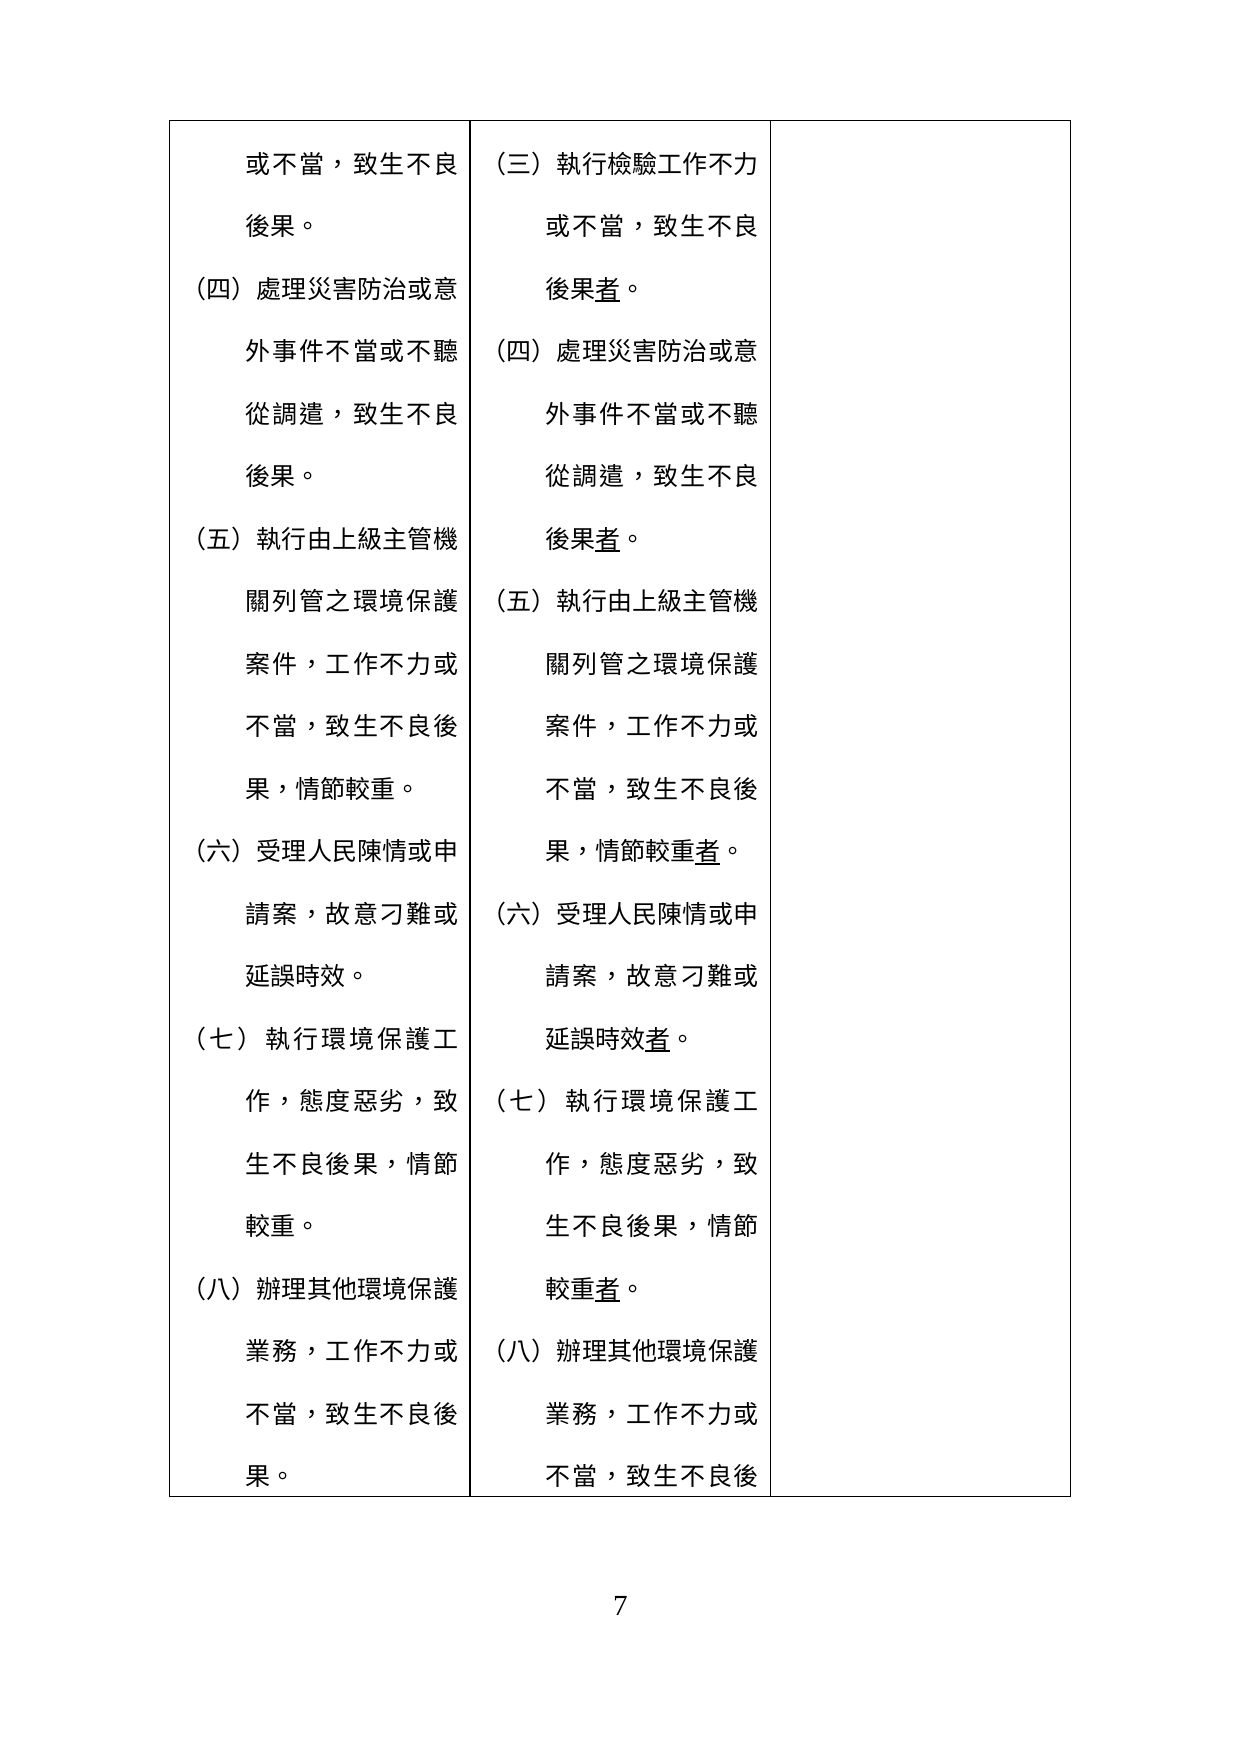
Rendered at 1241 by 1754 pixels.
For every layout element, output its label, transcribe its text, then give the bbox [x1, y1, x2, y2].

table_cell [771, 121, 1070, 1496]
table_cell 或不當，致生不良後果。 （四）處理災害防治或意外事件不當或不聽從調遣，致生不良後果。 （五）執行由上級主管機關列管之環境保護案件，工作不力或不當，致生不良後果，情節較重。 （六）受理人民陳情或申請案，故意刁難或延誤時效。 （七）執行環境保護工作，態度惡劣，致生不良後果，情節較重。 （八）辦理其他環境保護業務，工作不力或不當，致生不良後果。 [170, 121, 469, 1496]
table_cell （三）執行檢驗工作不力或不當，致生不良後果者。 （四）處理災害防治或意外事件不當或不聽從調遣，致生不良後果者。 （五）執行由上級主管機關列管之環境保護案件，工作不力或不當，致生不良後果，情節較重者。 （六）受理人民陳情或申請案，故意刁難或延誤時效者。 （七）執行環境保護工作，態度惡劣，致生不良後果，情節較重者。 （八）辦理其他環境保護業務，工作不力或不當，致生不良後 [471, 121, 770, 1496]
